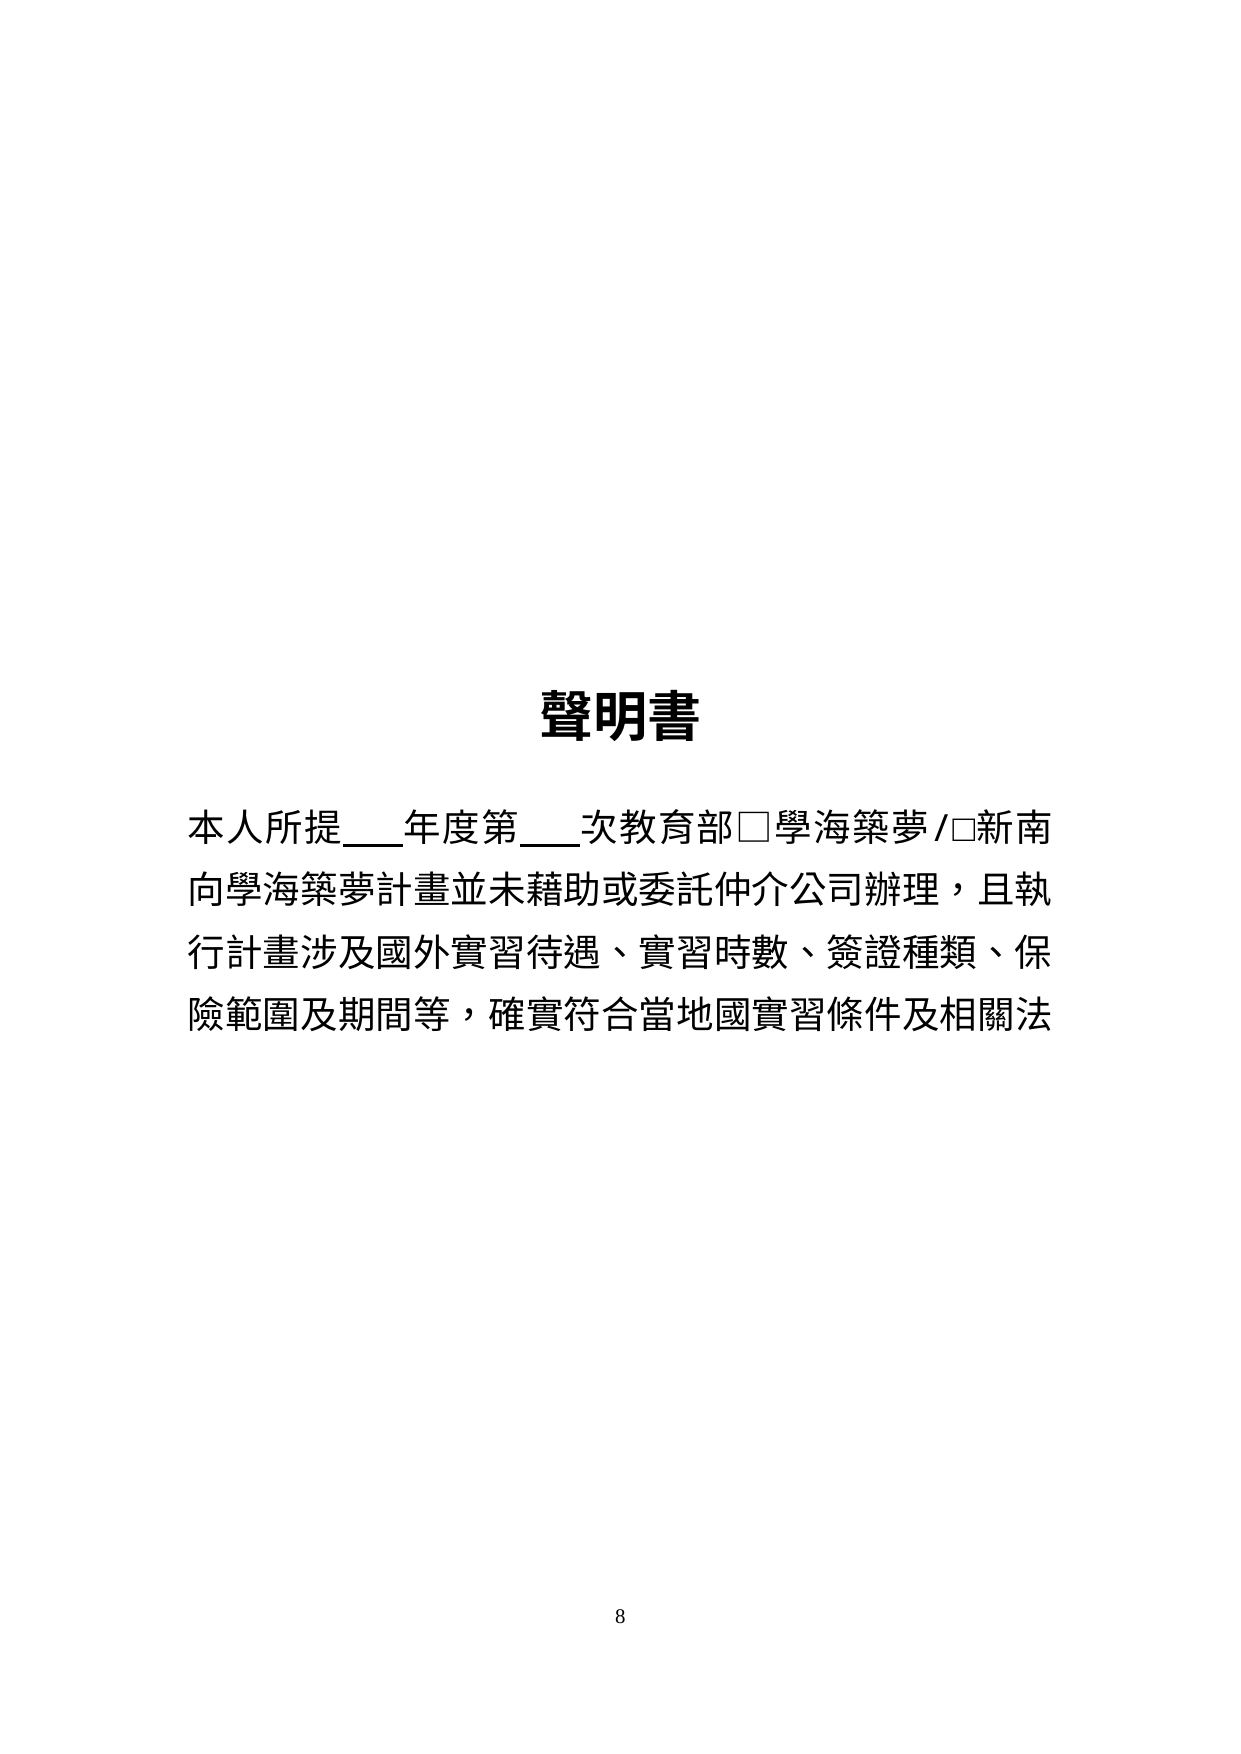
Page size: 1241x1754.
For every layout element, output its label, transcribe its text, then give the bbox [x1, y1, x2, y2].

text 聲明書 [187, 639, 1053, 764]
text 本人所提 年度第 次教育部□學海築夢/□新南向學海築夢計畫並未藉助或委託仲介公司辦理，且執行計畫涉及國外實習待遇、實習時數、簽證種類、保險範圍及期間等，確實符合當地國實習條件及相關法規，以保障選送生國外實習期間之安全，並會督導選送生(含本校及他校學生)返國後心得報告上傳及辦理相關經費報支等實習事宜。如有不符合或違法之處，喪失補助資格，並列入明年度行政績效考評，決無異議。 [187, 783, 1053, 1033]
